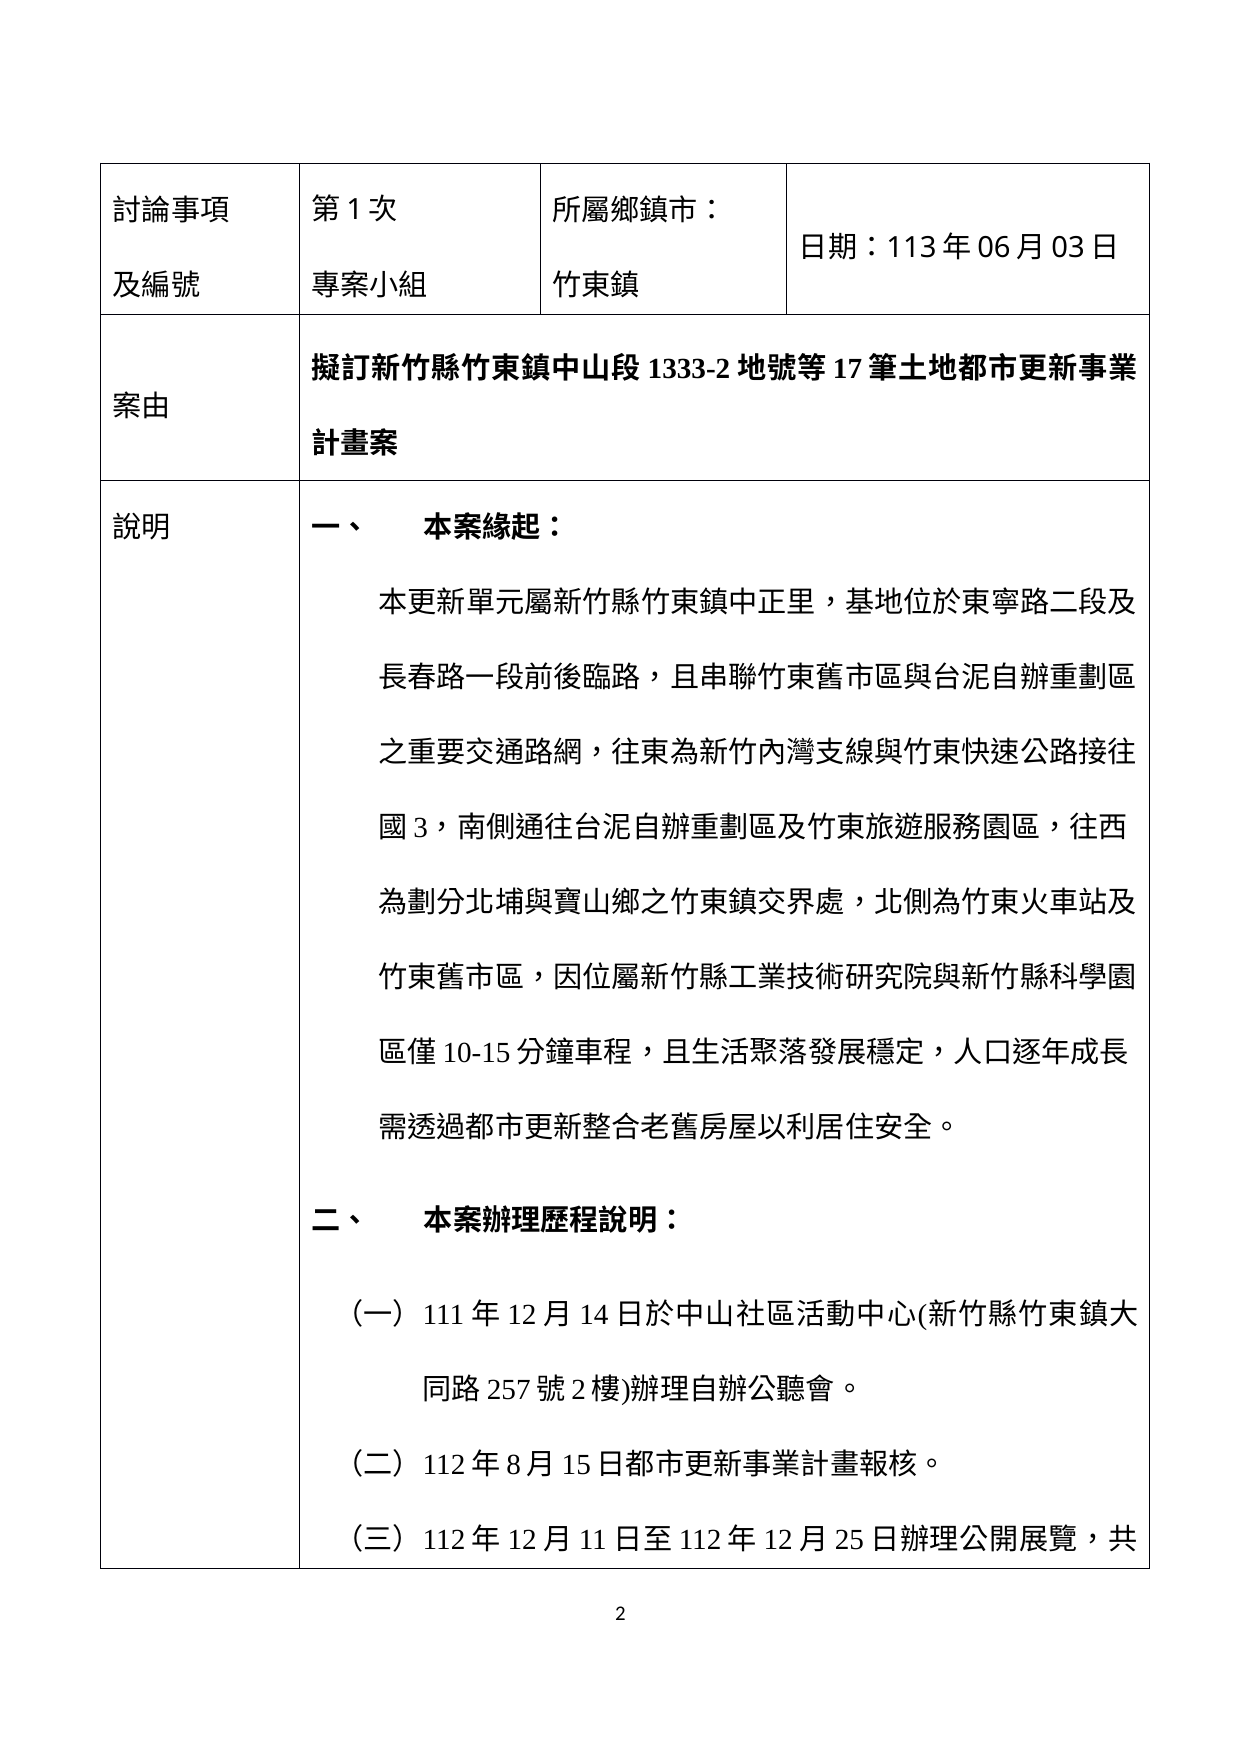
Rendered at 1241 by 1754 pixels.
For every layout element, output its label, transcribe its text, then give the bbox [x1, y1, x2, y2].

table_cell 說明 [101, 481, 299, 1568]
table_header 所屬鄉鎮市： 竹東鎮 [541, 164, 786, 313]
table_cell 案由 [101, 315, 299, 479]
table_cell 擬訂新竹縣竹東鎮中山段1333-2地號等17筆土地都市更新事業計畫案 [300, 315, 1149, 479]
table_header 討論事項 及編號 [101, 164, 299, 313]
table_cell 本案緣起： 本更新單元屬新竹縣竹東鎮中正里，基地位於東寧路二段及長春路一段前後臨路，且串聯竹東舊市區與台泥自辦重劃區之重要交通路網，往東為新竹內灣支線與竹東快速公路接往國3，南側通往台泥自辦重劃區及竹東旅遊服務園區，往西為劃分北埔與寶山鄉之竹東鎮交界處，北側為竹東火車站及竹東舊市區，因位屬新竹縣工業技術研究院與新竹縣科學園區僅10-15分鐘車程，且生活聚落發展穩定，人口逐年成長需透過都市更新整合老舊房屋以利居住安全。 本案辦理歷程說明： 111年12月14日於中山社區活動中心(新竹縣竹東鎮大同路257號2樓)辦理自辦公聽會。 112年8月15日都市更新事業計畫報核。 112年12月11日至112年12月25日辦理公開展覽，共計15天。 112年12月22日於新竹縣教育研究發展暨網路中心一樓星空教室(新竹縣竹東鎮中山路68號)辦理公辦公聽會。 本案因案情複雜簽奉核可組成專案小組審議，專案小組委員包括張委員梅英(小組召集人)、白委員仁德、陳委員玉霖、朱委員彥龍、陳委員遜菁、陳委員偉志、古委員瓊漢等7位委員。 實施者：京和建設股份有限公司。 規劃單位：日豐建經股份有限公司。 建築設計：陳泰安建築師事務所。 法令依據： 依據「都市更新條例」第23條、第32條、第37條辦理。 都市更新單元劃定條件： 是否位於都市更新地區：否。 單元劃定條件：依據「新竹縣都市更新單元劃定基準」第3條、第4條第1項第(二)款檢視本單元符合以下規範： 非位於農業區、保護區等非都市發展用地。 未涉及都市計畫主要計畫之擬定或變更。 單元臨接二條計畫道路或其中一條為經本府已指定建築線之現有巷道，且面積達1,000平方公尺。 本案更新單元全區皆為第二種住宅區，未涉及都市計畫主要計畫之擬定或變更，面積為3,689.00平方公尺，鄰接寬度15公尺東寧路二段，10公尺長春路一段等二條計畫道路，故基於上述條件劃定本案基地範圍為都市更新單元。 建築物及地區環境狀況： 符合第1項規定：更新單元內屬非防火建築物或非防火構造建築物之棟數比例達二分之一以上，並經委託建築師、專業技師或機構辦理鑑定者。 案情說明： 本案更新單元範圍內竹東鎮東寧路二段12、14、20、28、30、32、36號門牌及東寧路二段26巷13、25號等9棟建物，2棟磚造、2棟木石磚造、4棟加強磚造造及1棟鋼筋混凝土造，經建築師檢討後，達二分之一以上為非防火構造之窳陋建築物。 符合第3項規定：更新單元內各種構造建築物面積比例達二分之一以上：土磚造、木造、磚造及石造建築物、二十年以上之加強磚造及鋼鐵造、三十年以上之鋼筋混凝土及預鑄混凝土造、四十年以上之鋼構混凝土造。 案情說明： 本案更新單元範圍內竹東鎮東寧路二段12、14、20、28、30、32、36號門牌及東寧路二段26巷13、25號等9筆建築物，屋齡均已逾三十年以上，並經建築師檢討後，達本指標規定。 符合第7項規定：更新單元內建築物耐震設計標準，不符建築技術規定者之棟數達二分之一以上，並經委託建築師、專業技師或機構辦理鑑定者。 案情說明：本案更新單元範圍內竹東鎮東寧路二段12、14、20、28、30、32、36號門牌及東寧路二段26巷13、25號等9棟建物，經台灣省結構工程技師公會辦理結構安全性能評估不符建築技術規定。 計畫範圍： 本都市更新單元位於擬定竹東都市計畫細部計畫，東臨長春路一段，西臨東寧路二段，且為中原街以南街廓中間地區，非屬完整街廓，面積約3,689.00平方公尺。 土地使用分區：第二種住宅區（建蔽率60%；容積率200%）。 辦理方式：本更新單元全區採重建方式辦理都市更新。 實施方式：本案採協議合建方式辦理。 同意比例：(無公有土地及建物) 公開展覽都更事業計畫內容：詳計畫書。 本案人民或團體陳情意見：公開展覽期間陳情意見共0件；逾公開展覽期間陳情意見共1件(詳附表一)。 本案公辦公聽會會議紀錄處理情形：詳附表二。 [300, 481, 1149, 1568]
table_header 日期：113年06月03日 [787, 164, 1149, 313]
table_header 第1次 專案小組 [300, 164, 540, 313]
